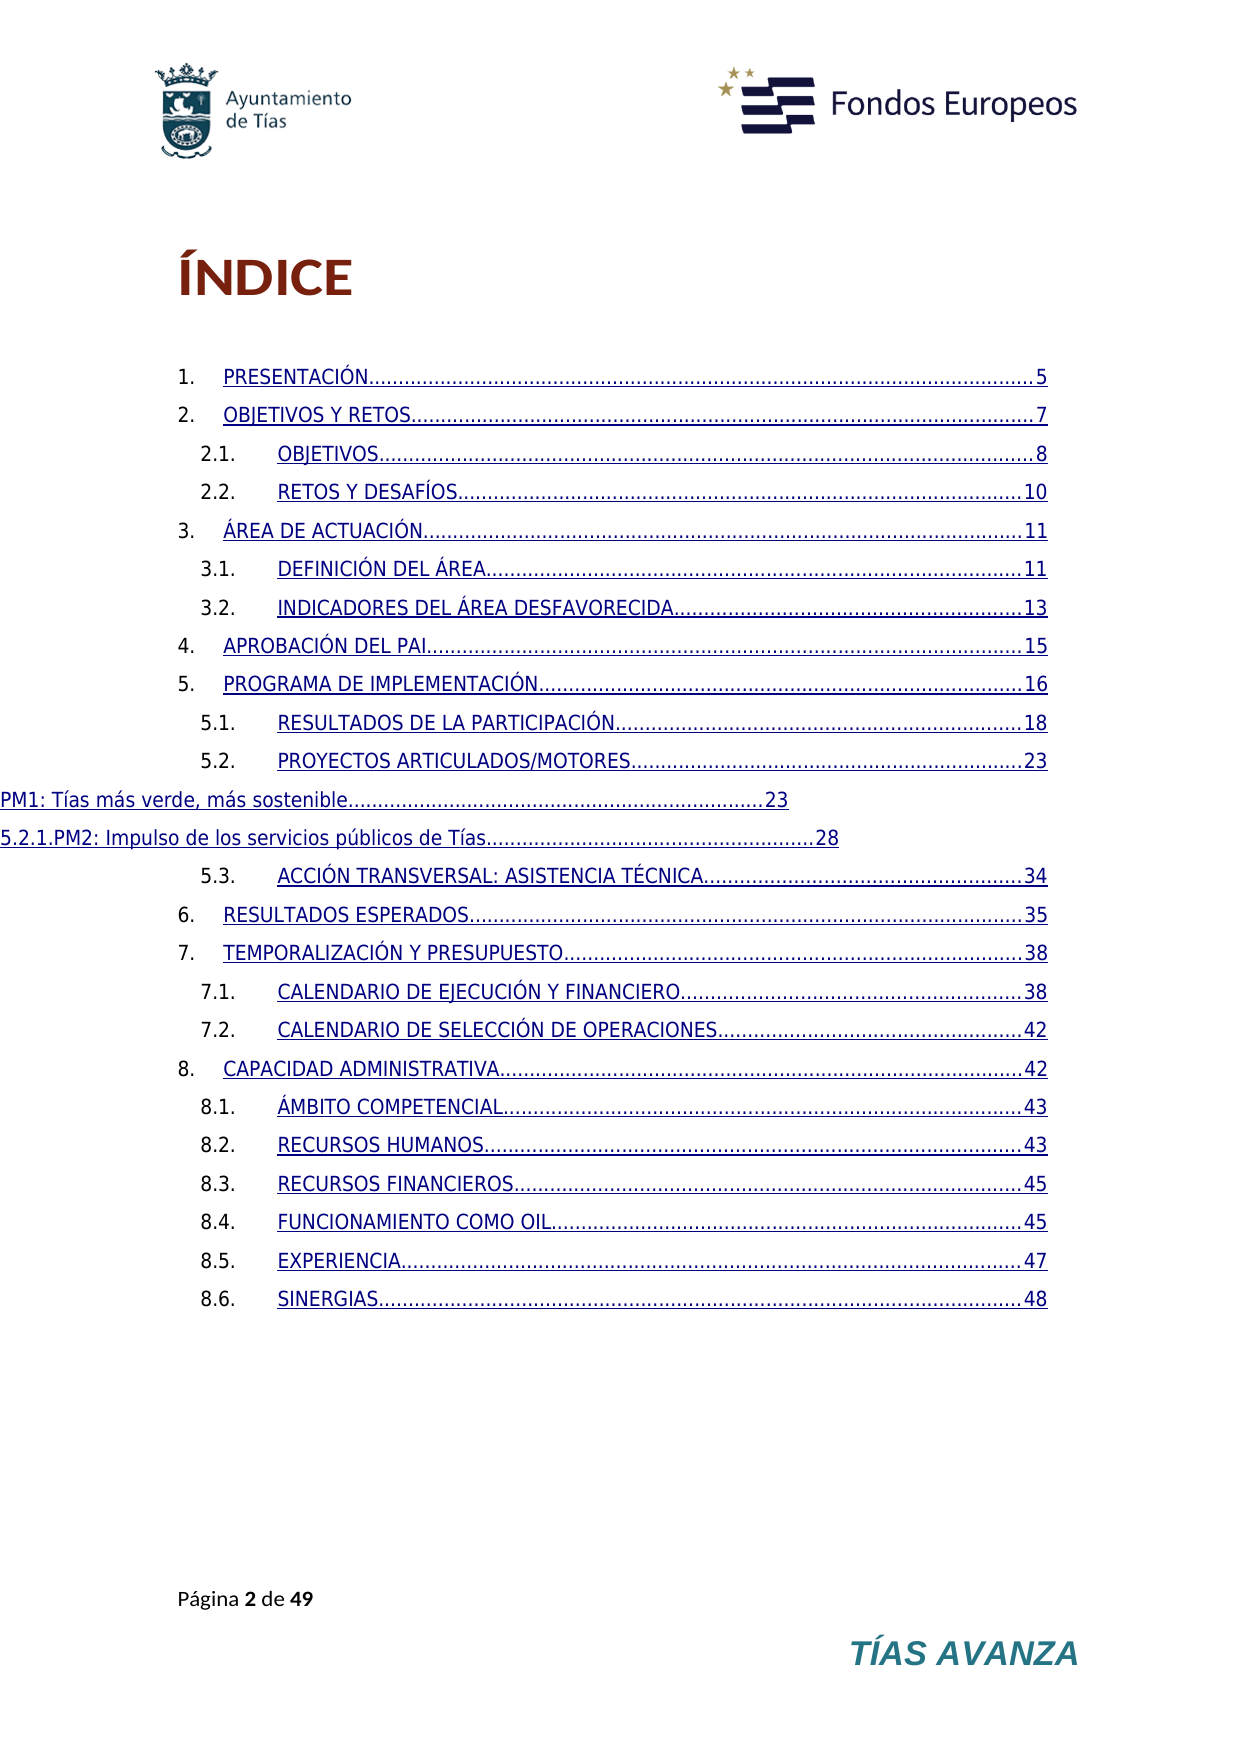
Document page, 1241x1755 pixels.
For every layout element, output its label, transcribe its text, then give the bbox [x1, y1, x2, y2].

list SINERGIAS 48 [200, 1287, 1241, 1311]
text TÍAS AVANZA [848, 1633, 1241, 1673]
list CAPACIDAD ADMINISTRATIVA 42 [177, 1057, 1241, 1081]
list RETOS Y DESAFÍOS 10 [200, 480, 1241, 504]
list CALENDARIO DE SELECCIÓN DE OPERACIONES 42 [200, 1018, 1241, 1042]
list PROYECTOS ARTICULADOS/MOTORES 23 [200, 749, 1241, 773]
list ÁMBITO COMPETENCIAL 43 [200, 1095, 1241, 1119]
list FUNCIONAMIENTO COMO OIL 45 [200, 1210, 1241, 1234]
list PRESENTACIÓN 5 [177, 365, 1241, 389]
list PM1: Tías más verde, más sostenible 23 [0, 788, 1241, 812]
list EXPERIENCIA 47 [200, 1249, 1241, 1273]
text 5.2.1.PM2: Impulso de los servicios públicos de Tías 28 [0, 826, 1241, 850]
list DEFINICIÓN DEL ÁREA 11 [200, 557, 1241, 581]
list OBJETIVOS Y RETOS 7 [177, 403, 1241, 428]
list RECURSOS HUMANOS 43 [200, 1133, 1241, 1158]
list RESULTADOS ESPERADOS 35 [177, 903, 1241, 927]
list APROBACIÓN DEL PAI 15 [177, 634, 1241, 658]
list PROGRAMA DE IMPLEMENTACIÓN 16 [177, 672, 1241, 697]
list CALENDARIO DE EJECUCIÓN Y FINANCIERO 38 [200, 980, 1241, 1004]
list INDICADORES DEL ÁREA DESFAVORECIDA 13 [200, 596, 1241, 620]
text Página 2 de 49 [177, 1585, 318, 1611]
text ÍNDICE [177, 242, 1241, 308]
list ACCIÓN TRANSVERSAL: ASISTENCIA TÉCNICA 34 [200, 864, 1241, 889]
list RESULTADOS DE LA PARTICIPACIÓN 18 [200, 711, 1241, 735]
list TEMPORALIZACIÓN Y PRESUPUESTO 38 [177, 941, 1241, 966]
list OBJETIVOS 8 [200, 442, 1241, 466]
list ÁREA DE ACTUACIÓN 11 [177, 519, 1241, 543]
list RECURSOS FINANCIEROS 45 [200, 1172, 1241, 1196]
